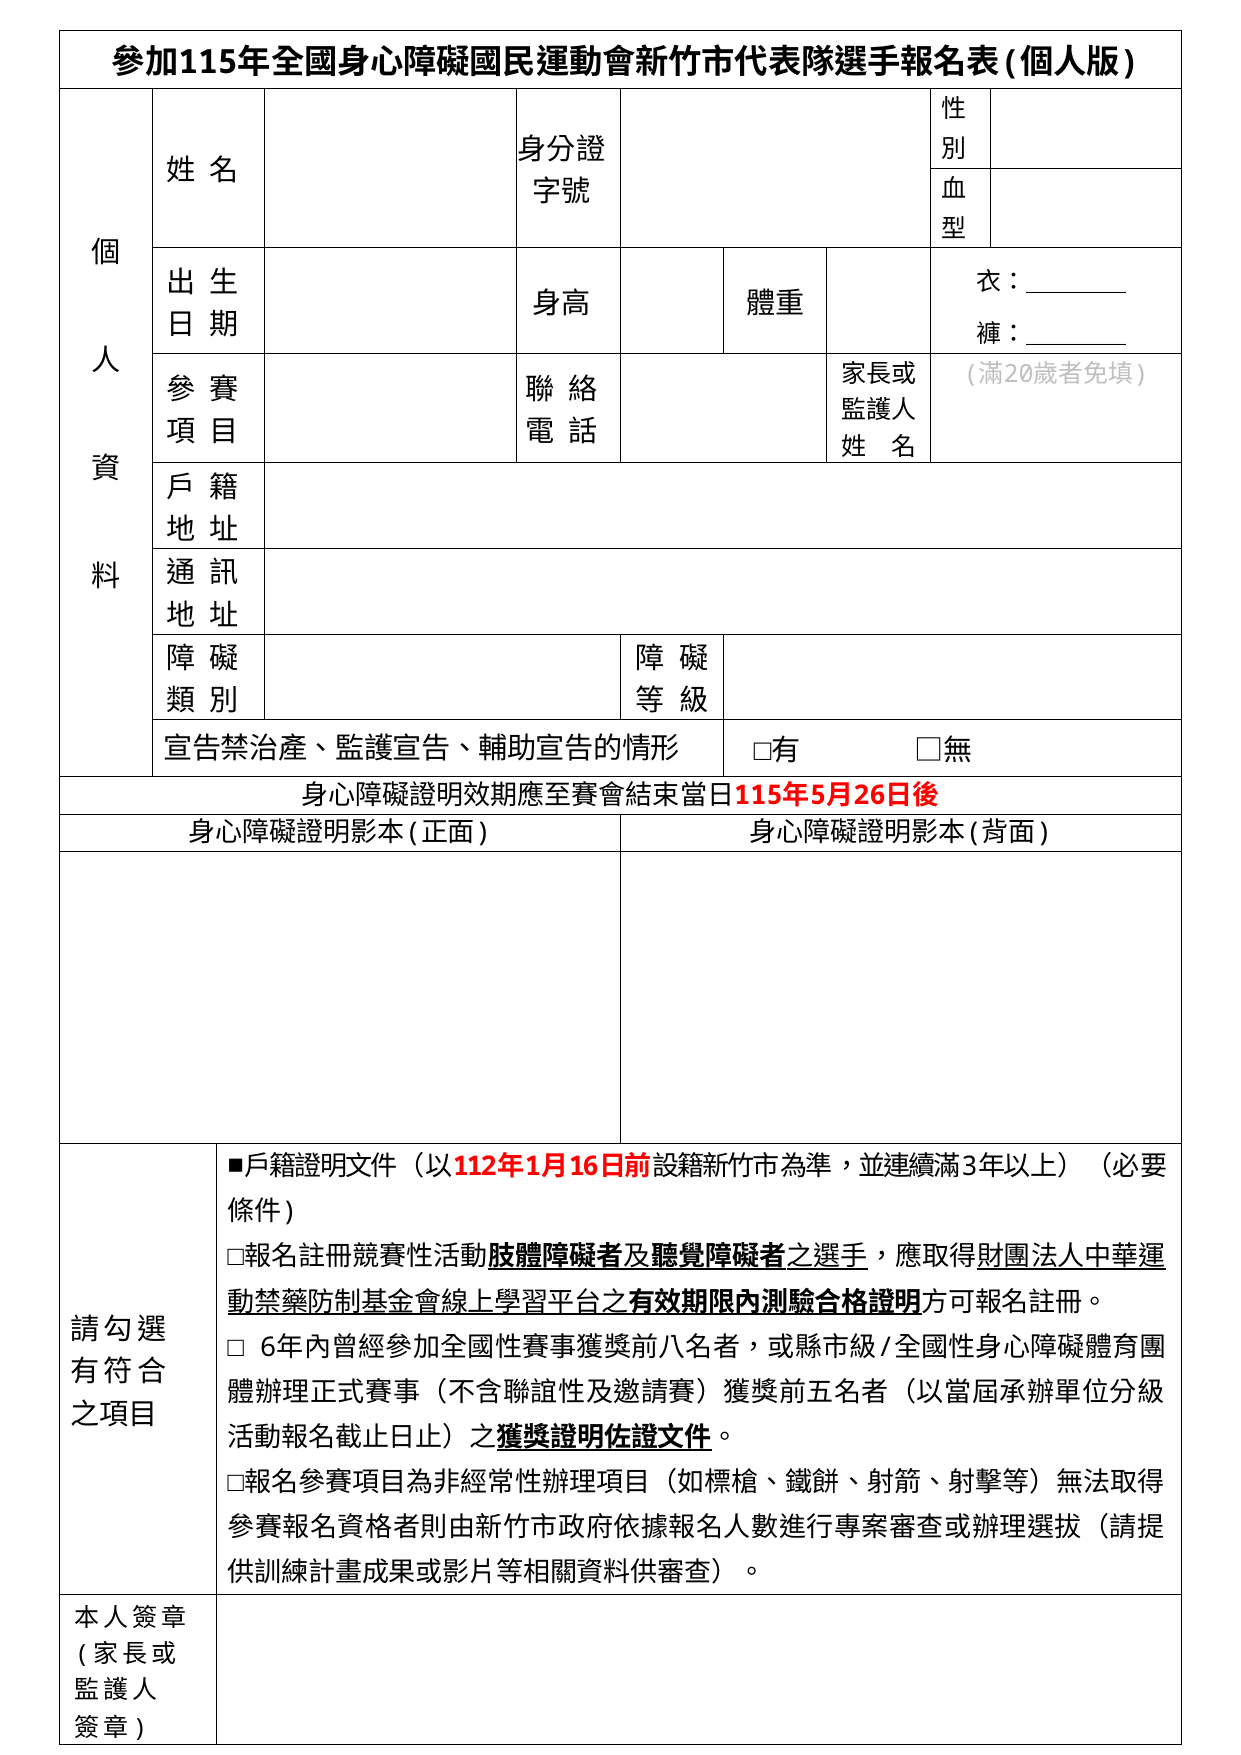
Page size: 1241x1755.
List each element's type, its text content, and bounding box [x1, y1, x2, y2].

table_cell [265, 549, 1181, 633]
table_cell 衣：＿＿＿＿ 褲：＿＿＿＿ [931, 248, 1181, 352]
table_header 參加115年全國身心障礙國民運動會新竹市代表隊選手報名表(個人版) [60, 31, 1181, 87]
table_cell 通 訊 地 址 [153, 549, 264, 633]
table_cell [265, 89, 516, 247]
table_cell ■戶籍證明文件（以112年1月16日前設籍新竹市為準，並連續滿3年以上）（必要條件) □報名註冊競賽性活動肢體障礙者及聽覺障礙者之選手，應取得財團法人中華運動禁藥防制基金會線上學習平台之有效期限內測驗合格證明方可報名註冊。 □ 6年內曾經參加全國性賽事獲獎前八名者，或縣市級/全國性身心障礙體育團體辦理正式賽事（不含聯誼性及邀請賽）獲獎前五名者（以當屆承辦單位分級活動報名截止日止）之獲獎證明佐證文件。 □報名參賽項目為非經常性辦理項目（如標槍、鐵餅、射箭、射擊等）無法取得參賽報名資格者則由新竹市政府依據報名人數進行專案審查或辦理選拔（請提供訓練計畫成果或影片等相關資料供審查）。 [217, 1144, 1181, 1594]
table_cell 血型 [931, 169, 990, 247]
table_cell 身心障礙證明效期應至賽會結束當日115年5月26日後 [60, 777, 1181, 813]
table_cell 姓 名 [153, 89, 264, 247]
table_cell 參 賽 項 目 [153, 354, 264, 462]
table_cell [60, 852, 620, 1143]
table_cell [991, 169, 1181, 247]
table_cell 性別 [931, 89, 990, 167]
table_cell 體重 [724, 248, 826, 352]
table_cell [991, 89, 1181, 167]
table_cell (滿20歲者免填) [931, 354, 1181, 462]
table_cell 障 礙 類 別 [153, 635, 264, 719]
table_cell [621, 354, 826, 462]
table_cell 宣告禁治產、監護宣告、輔助宣告的情形 [153, 720, 723, 776]
table_cell 請勾選有符合之項目 [60, 1144, 216, 1594]
table_cell 身高 [517, 248, 620, 352]
table_cell [265, 635, 620, 719]
table_cell [724, 635, 1181, 719]
table_cell 本人簽章(家長或監護人 簽章) [60, 1595, 216, 1744]
table_cell [265, 248, 516, 352]
table_cell 身心障礙證明影本(正面) [60, 815, 620, 851]
table_cell 障 礙 等 級 [621, 635, 723, 719]
table_cell [217, 1595, 1181, 1744]
table_cell [265, 354, 516, 462]
table_cell 身心障礙證明影本(背面) [621, 815, 1181, 851]
table_cell 戶 籍 地 址 [153, 463, 264, 548]
table_cell [621, 89, 930, 247]
table_cell 出 生 日 期 [153, 248, 264, 352]
table_cell 聯 絡 電 話 [517, 354, 620, 462]
table_cell [265, 463, 1181, 548]
table_cell 家長或 監護人 姓 名 [827, 354, 930, 462]
table_cell □有 □無 [724, 720, 1181, 776]
table_cell 個人資料 [60, 89, 152, 776]
table_cell [621, 248, 723, 352]
table_cell [621, 852, 1181, 1143]
table_cell 身分證 字號 [517, 89, 620, 247]
table_cell [827, 248, 930, 352]
